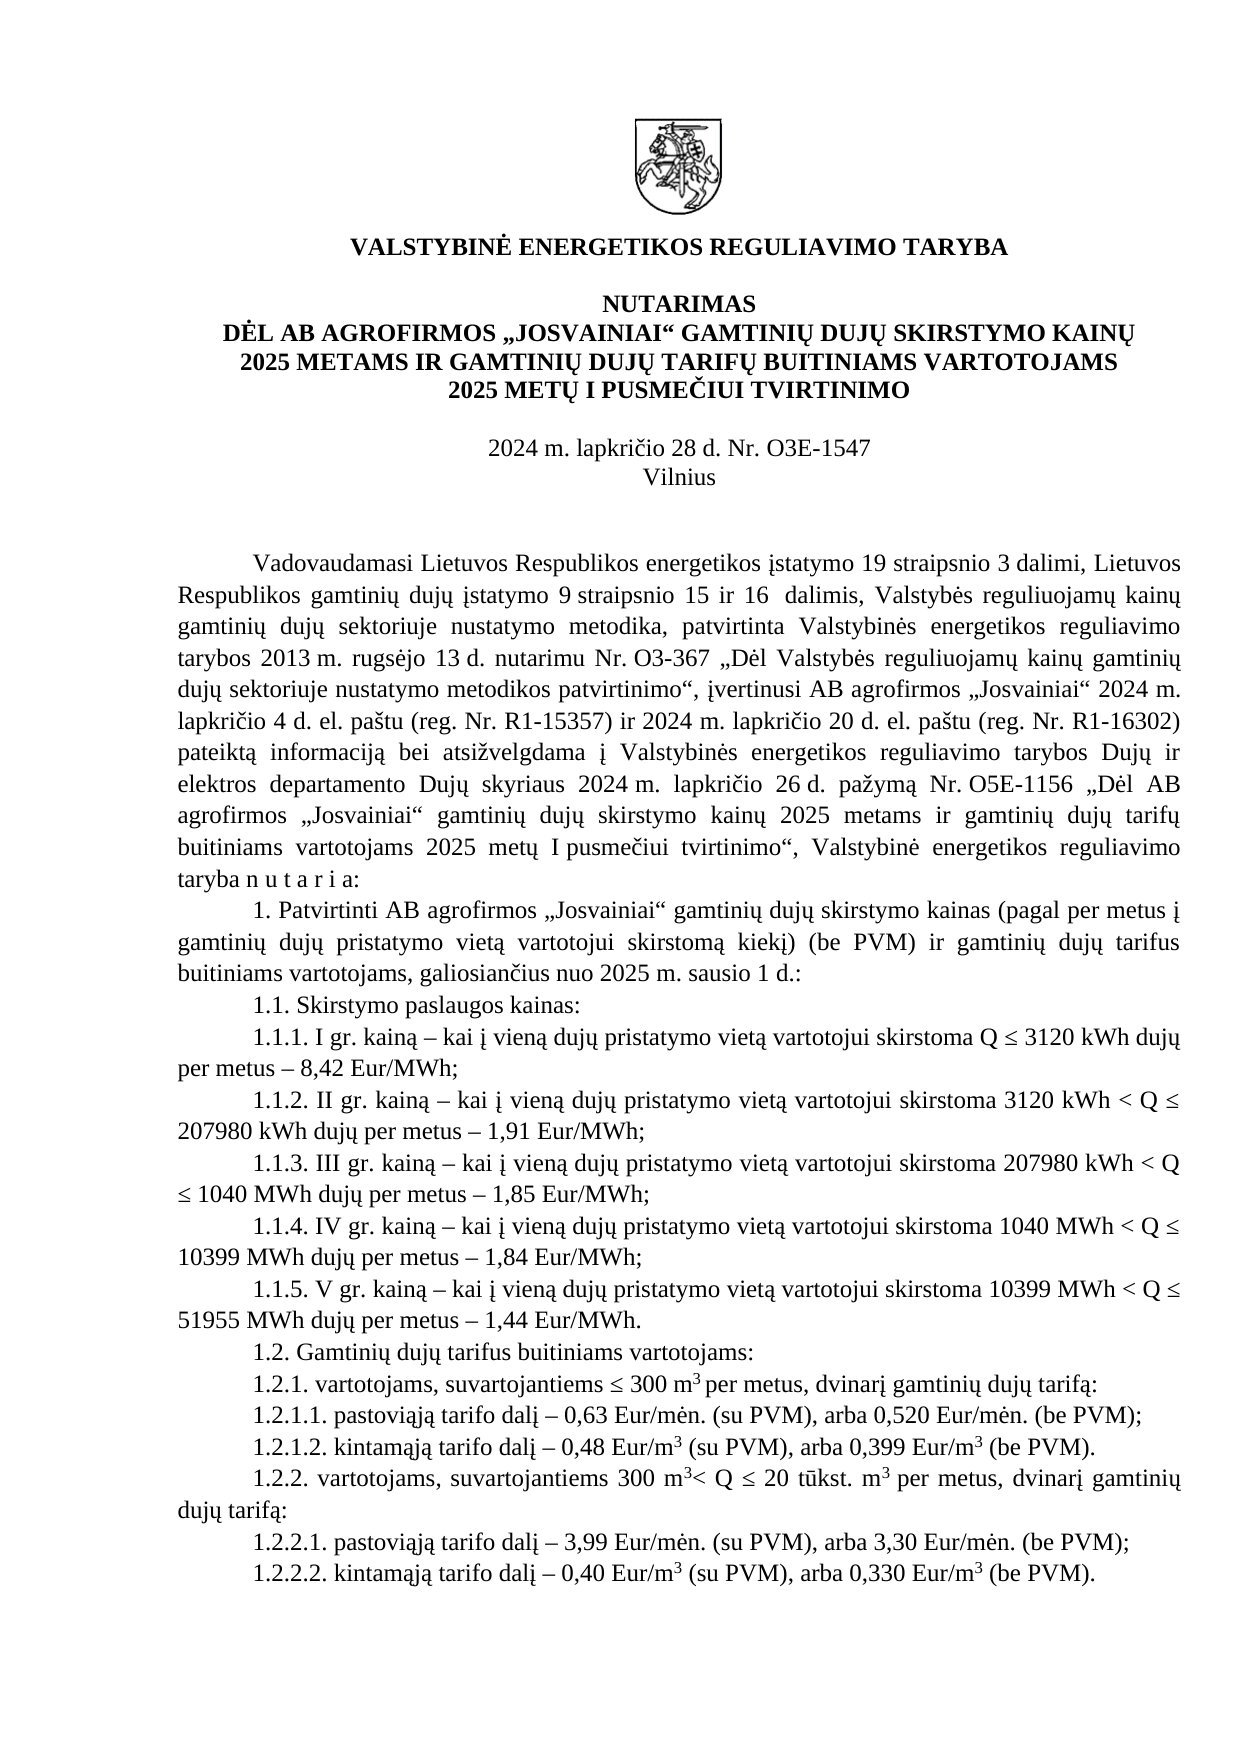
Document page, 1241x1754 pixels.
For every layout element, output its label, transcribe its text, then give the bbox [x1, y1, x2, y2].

text Vadovaudamasi Lietuvos Respublikos energetikos įstatymo 19 straipsnio 3 dalimi, Lietuvos Respublikos gamtinių dujų įstatymo 9 straipsnio 15 ir 16 dalimis, Valstybės reguliuojamų kainų gamtinių dujų sektoriuje nustatymo metodika, patvirtinta Valstybinės energetikos reguliavimo tarybos 2013 m. rugsėjo 13 d. nutarimu Nr. O3-367 „Dėl Valstybės reguliuojamų kainų gamtinių dujų sektoriuje nustatymo metodikos patvirtinimo“, įvertinusi AB agrofirmos „Josvainiai“ 2024 m. lapkričio 4 d. el. paštu (reg. Nr. R1-15357) ir 2024 m. lapkričio 20 d. el. paštu (reg. Nr. R1-16302) pateiktą informaciją bei atsižvelgdama į Valstybinės energetikos reguliavimo tarybos Dujų ir elektros departamento Dujų skyriaus 2024 m. lapkričio 26 d. pažymą Nr. O5E-1156 „Dėl AB agrofirmos „Josvainiai“ gamtinių dujų skirstymo kainų 2025 metams ir gamtinių dujų tarifų buitiniams vartotojams 2025 metų I pusmečiui tvirtinimo“, Valstybinė energetikos reguliavimo taryba n u t a r i a: [177, 548, 1181, 892]
text 2024 m. lapkričio 28 d. Nr. O3E-1547 [177, 433, 1181, 462]
text Vilnius [177, 462, 1181, 491]
text 1.2.2.1. pastoviąją tarifo dalį – 3,99 Eur/mėn. (su PVM), arba 3,30 Eur/mėn. (be PVM); [177, 1527, 1181, 1555]
text 1.2.1.2. kintamąją tarifo dalį – 0,48 Eur/m3 (su PVM), arba 0,399 Eur/m3 (be PVM). [177, 1432, 1181, 1461]
text 1.2.1.1. pastoviąją tarifo dalį – 0,63 Eur/mėn. (su PVM), arba 0,520 Eur/mėn. (be PVM); [177, 1400, 1181, 1429]
text vALSTYBINĖ energetikos reguliavimo taryba [177, 232, 1181, 261]
text 1.1.3. III gr. kainą – kai į vieną dujų pristatymo vietą vartotojui skirstoma 207980 kWh < Q ≤ 1040 MWh dujų per metus – 1,85 Eur/MWh; [177, 1148, 1181, 1208]
text NUTARIMAS [177, 289, 1181, 318]
text 1. Patvirtinti AB agrofirmos „Josvainiai“ gamtinių dujų skirstymo kainas (pagal per metus į gamtinių dujų pristatymo vietą vartotojui skirstomą kiekį) (be PVM) ir gamtinių dujų tarifus buitiniams vartotojams, galiosiančius nuo 2025 m. sausio 1 d.: [177, 895, 1181, 987]
text 1.2.1. vartotojams, suvartojantiems ≤ 300 m3 per metus, dvinarį gamtinių dujų tarifą: [177, 1369, 1181, 1397]
text 1.1. Skirstymo paslaugos kainas: [177, 990, 1181, 1019]
text 1.2. Gamtinių dujų tarifus buitiniams vartotojams: [177, 1337, 1181, 1366]
text 1.1.4. IV gr. kainą – kai į vieną dujų pristatymo vietą vartotojui skirstoma 1040 MWh < Q ≤ 10399 MWh dujų per metus – 1,84 Eur/MWh; [177, 1211, 1181, 1271]
text 1.2.2.2. kintamąją tarifo dalį – 0,40 Eur/m3 (su PVM), arba 0,330 Eur/m3 (be PVM). [177, 1558, 1181, 1587]
text DĖL AB Agrofirmos „josvainiai“ gamtinių dujų SKIRSTYMO KAINŲ 2025 METAMS IR GAMTINIŲ DUJŲ TARIFų buitiniams vartotojams 2025 metų I pusmečiui tvirtinimo [177, 318, 1181, 404]
text 1.1.5. V gr. kainą – kai į vieną dujų pristatymo vietą vartotojui skirstoma 10399 MWh < Q ≤ 51955 MWh dujų per metus – 1,44 Eur/MWh. [177, 1274, 1181, 1334]
text 1.1.2. II gr. kainą – kai į vieną dujų pristatymo vietą vartotojui skirstoma 3120 kWh < Q ≤ 207980 kWh dujų per metus – 1,91 Eur/MWh; [177, 1085, 1181, 1145]
text 1.2.2. vartotojams, suvartojantiems 300 m3< Q ≤ 20 tūkst. m3 per metus, dvinarį gamtinių dujų tarifą: [177, 1463, 1181, 1524]
text 1.1.1. I gr. kainą – kai į vieną dujų pristatymo vietą vartotojui skirstoma Q ≤ 3120 kWh dujų per metus – 8,42 Eur/MWh; [177, 1022, 1181, 1082]
